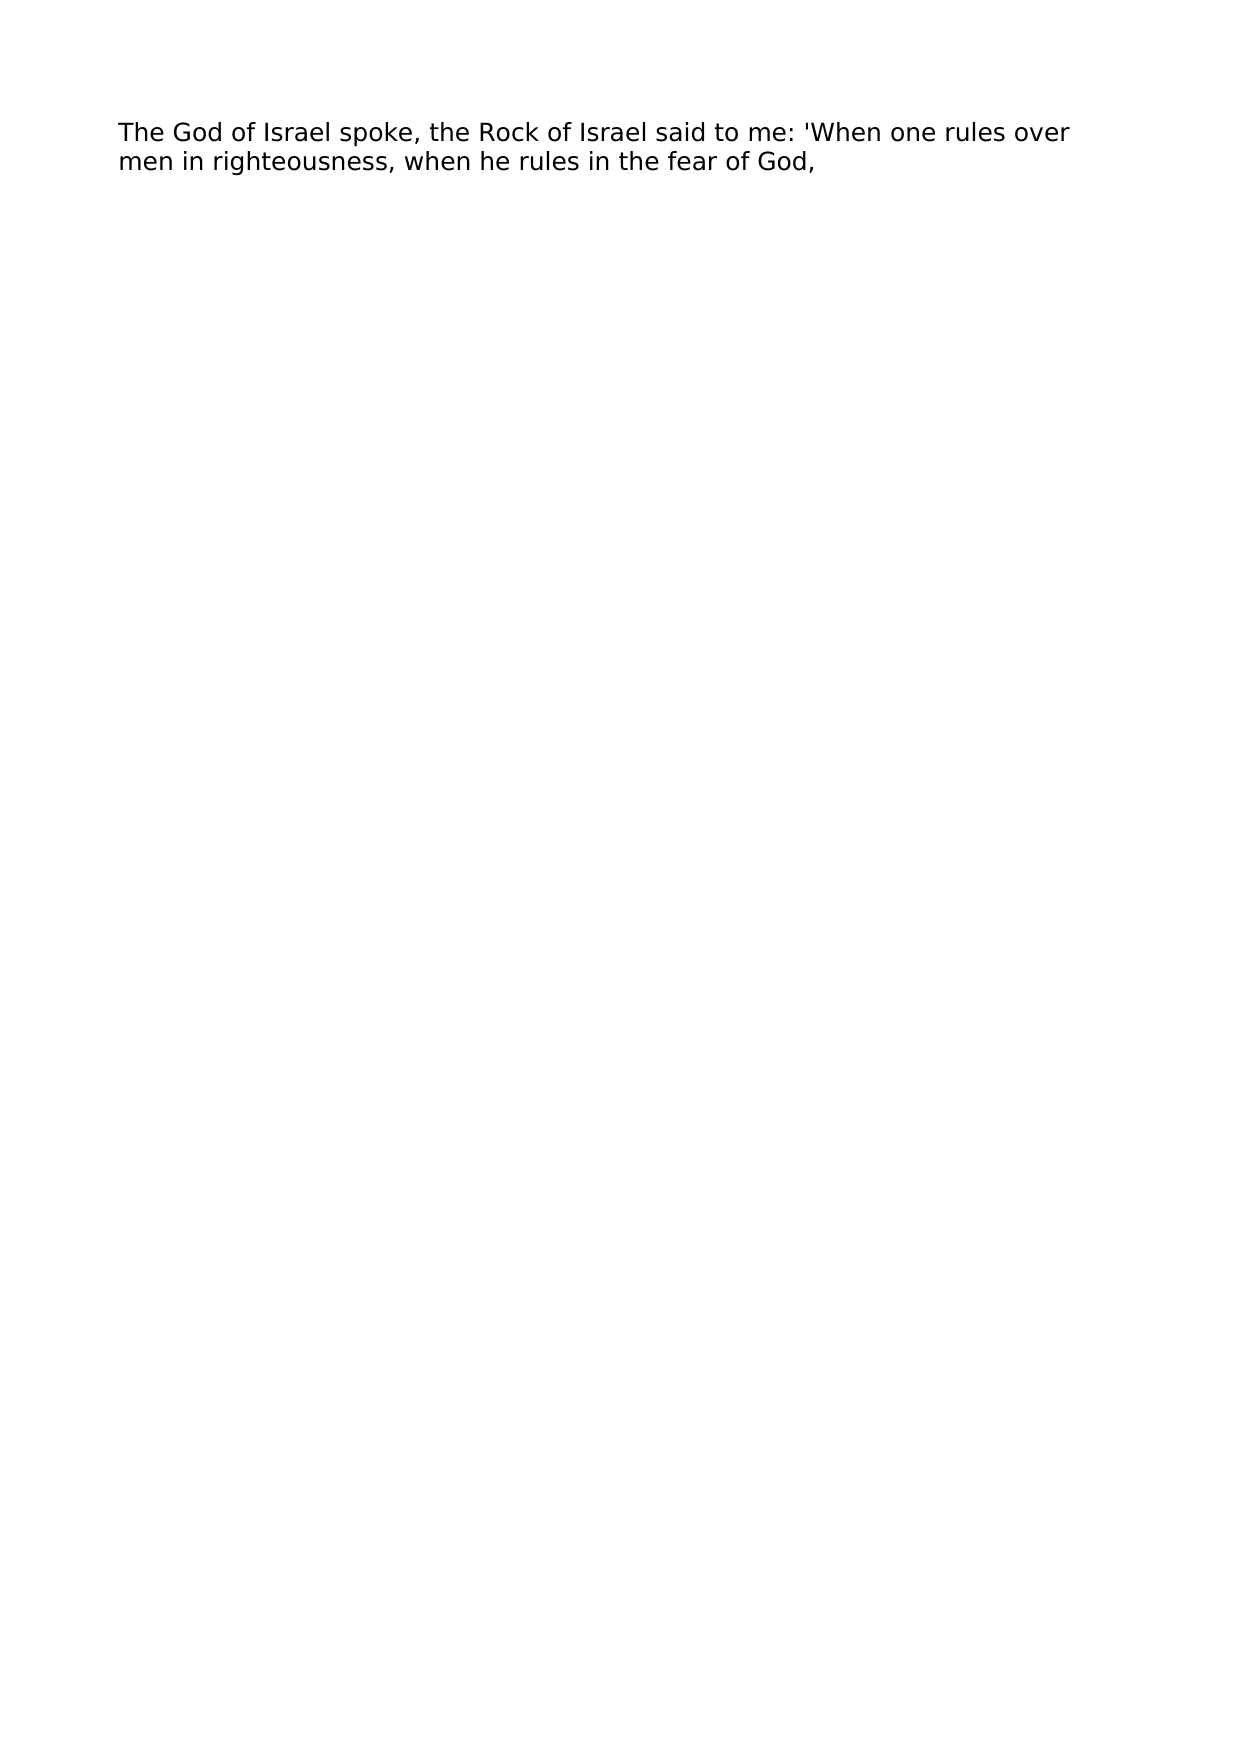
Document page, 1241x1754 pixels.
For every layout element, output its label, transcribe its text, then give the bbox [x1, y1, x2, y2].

text The God of Israel spoke, the Rock of Israel said to me: 'When one rules over men in righteousness, when he rules in the fear of God, [118, 118, 1122, 176]
